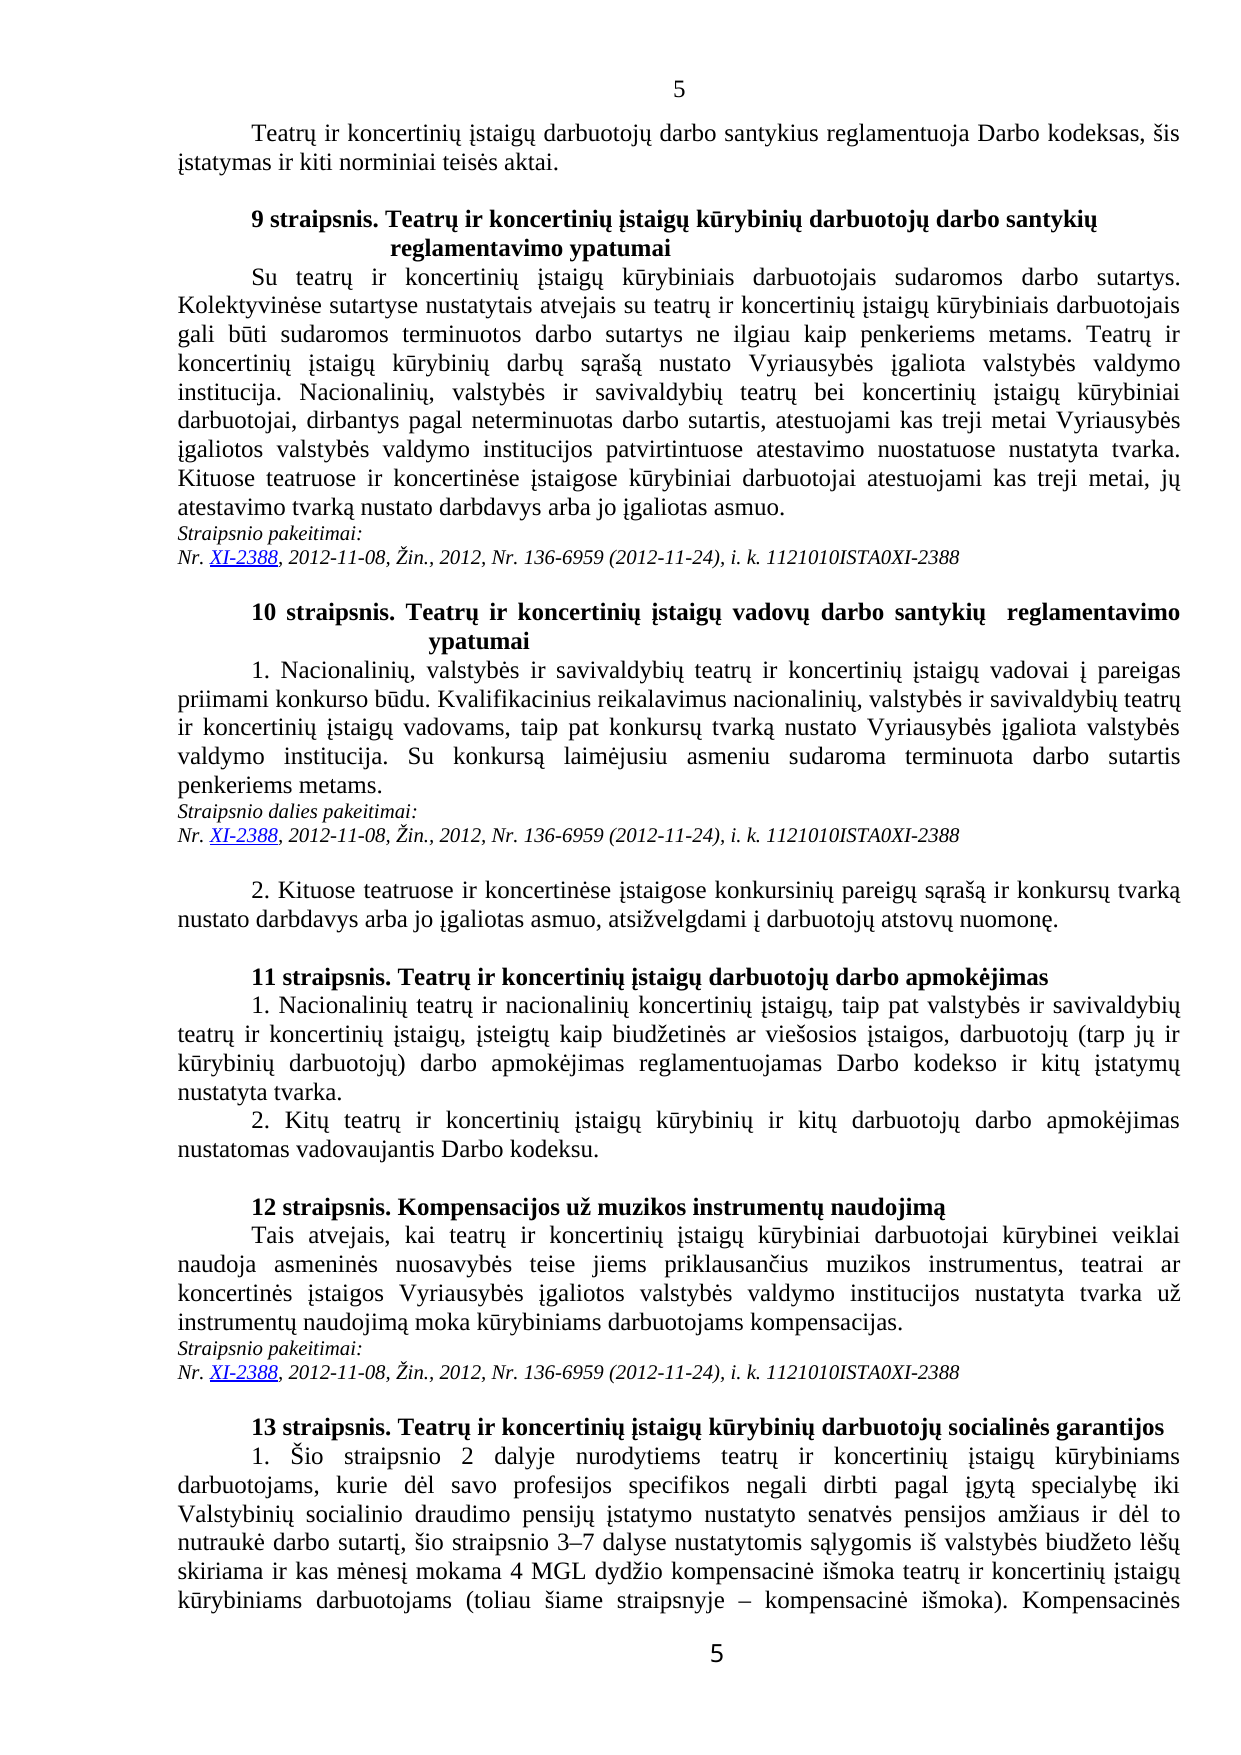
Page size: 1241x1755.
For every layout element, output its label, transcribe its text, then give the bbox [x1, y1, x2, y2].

text 10 straipsnis. Teatrų ir koncertinių įstaigų vadovų darbo santykių reglamentavimo ypatumai [251, 597, 1181, 655]
text 1. Nacionalinių, valstybės ir savivaldybių teatrų ir koncertinių įstaigų vadovai į pareigas priimami konkurso būdu. Kvalifikacinius reikalavimus nacionalinių, valstybės ir savivaldybių teatrų ir koncertinių įstaigų vadovams, taip pat konkursų tvarką nustato Vyriausybės įgaliota valstybės valdymo institucija. Su konkursą laimėjusiu asmeniu sudaroma terminuota darbo sutartis penkeriems metams. [177, 655, 1181, 799]
text 13 straipsnis. Teatrų ir koncertinių įstaigų kūrybinių darbuotojų socialinės garantijos [251, 1412, 1181, 1441]
text Teatrų ir koncertinių įstaigų darbuotojų darbo santykius reglamentuoja Darbo kodeksas, šis įstatymas ir kiti norminiai teisės aktai. [177, 118, 1181, 176]
text 11 straipsnis. Teatrų ir koncertinių įstaigų darbuotojų darbo apmokėjimas [177, 962, 1181, 991]
text Su teatrų ir koncertinių įstaigų kūrybiniais darbuotojais sudaromos darbo sutartys. Kolektyvinėse sutartyse nustatytais atvejais su teatrų ir koncertinių įstaigų kūrybiniais darbuotojais gali būti sudaromos terminuotos darbo sutartys ne ilgiau kaip penkeriems metams. Teatrų ir koncertinių įstaigų kūrybinių darbų sąrašą nustato Vyriausybės įgaliota valstybės valdymo institucija. Nacionalinių, valstybės ir savivaldybių teatrų bei koncertinių įstaigų kūrybiniai darbuotojai, dirbantys pagal neterminuotas darbo sutartis, atestuojami kas treji metai Vyriausybės įgaliotos valstybės valdymo institucijos patvirtintuose atestavimo nuostatuose nustatyta tvarka. Kituose teatruose ir koncertinėse įstaigose kūrybiniai darbuotojai atestuojami kas treji metai, jų atestavimo tvarką nustato darbdavys arba jo įgaliotas asmuo. [177, 262, 1181, 521]
text 2. Kituose teatruose ir koncertinėse įstaigose konkursinių pareigų sąrašą ir konkursų tvarką nustato darbdavys arba jo įgaliotas asmuo, atsižvelgdami į darbuotojų atstovų nuomonę. [177, 876, 1181, 933]
text Tais atvejais, kai teatrų ir koncertinių įstaigų kūrybiniai darbuotojai kūrybinei veiklai naudoja asmeninės nuosavybės teise jiems priklausančius muzikos instrumentus, teatrai ar koncertinės įstaigos Vyriausybės įgaliotos valstybės valdymo institucijos nustatyta tvarka už instrumentų naudojimą moka kūrybiniams darbuotojams kompensacijas. [177, 1221, 1181, 1336]
text Straipsnio dalies pakeitimai: [177, 799, 1181, 823]
text 1. Nacionalinių teatrų ir nacionalinių koncertinių įstaigų, taip pat valstybės ir savivaldybių teatrų ir koncertinių įstaigų, įsteigtų kaip biudžetinės ar viešosios įstaigos, darbuotojų (tarp jų ir kūrybinių darbuotojų) darbo apmokėjimas reglamentuojamas Darbo kodekso ir kitų įstatymų nustatyta tvarka. [177, 991, 1181, 1106]
text 12 straipsnis. Kompensacijos už muzikos instrumentų naudojimą [177, 1192, 1181, 1221]
text 2. Kitų teatrų ir koncertinių įstaigų kūrybinių ir kitų darbuotojų darbo apmokėjimas nustatomas vadovaujantis Darbo kodeksu. [177, 1106, 1181, 1163]
text 1. Šio straipsnio 2 dalyje nurodytiems teatrų ir koncertinių įstaigų kūrybiniams darbuotojams, kurie dėl savo profesijos specifikos negali dirbti pagal įgytą specialybę iki Valstybinių socialinio draudimo pensijų įstatymo nustatyto senatvės pensijos amžiaus ir dėl to nutraukė darbo sutartį, šio straipsnio 3–7 dalyse nustatytomis sąlygomis iš valstybės biudžeto lėšų skiriama ir kas mėnesį mokama 4 MGL dydžio kompensacinė išmoka teatrų ir koncertinių įstaigų kūrybiniams darbuotojams (toliau šiame straipsnyje – kompensacinė išmoka). Kompensacinės [177, 1441, 1181, 1614]
text 9 straipsnis. Teatrų ir koncertinių įstaigų kūrybinių darbuotojų darbo santykių reglamentavimo ypatumai [251, 204, 1181, 262]
text Nr. XI-2388, 2012-11-08, Žin., 2012, Nr. 136-6959 (2012-11-24), i. k. 1121010ISTA0XI-2388 [177, 1360, 1181, 1384]
text Straipsnio pakeitimai: [177, 1336, 1181, 1360]
text Nr. XI-2388, 2012-11-08, Žin., 2012, Nr. 136-6959 (2012-11-24), i. k. 1121010ISTA0XI-2388 [177, 823, 1181, 847]
text Nr. XI-2388, 2012-11-08, Žin., 2012, Nr. 136-6959 (2012-11-24), i. k. 1121010ISTA0XI-2388 [177, 545, 1181, 569]
text Straipsnio pakeitimai: [177, 521, 1181, 545]
